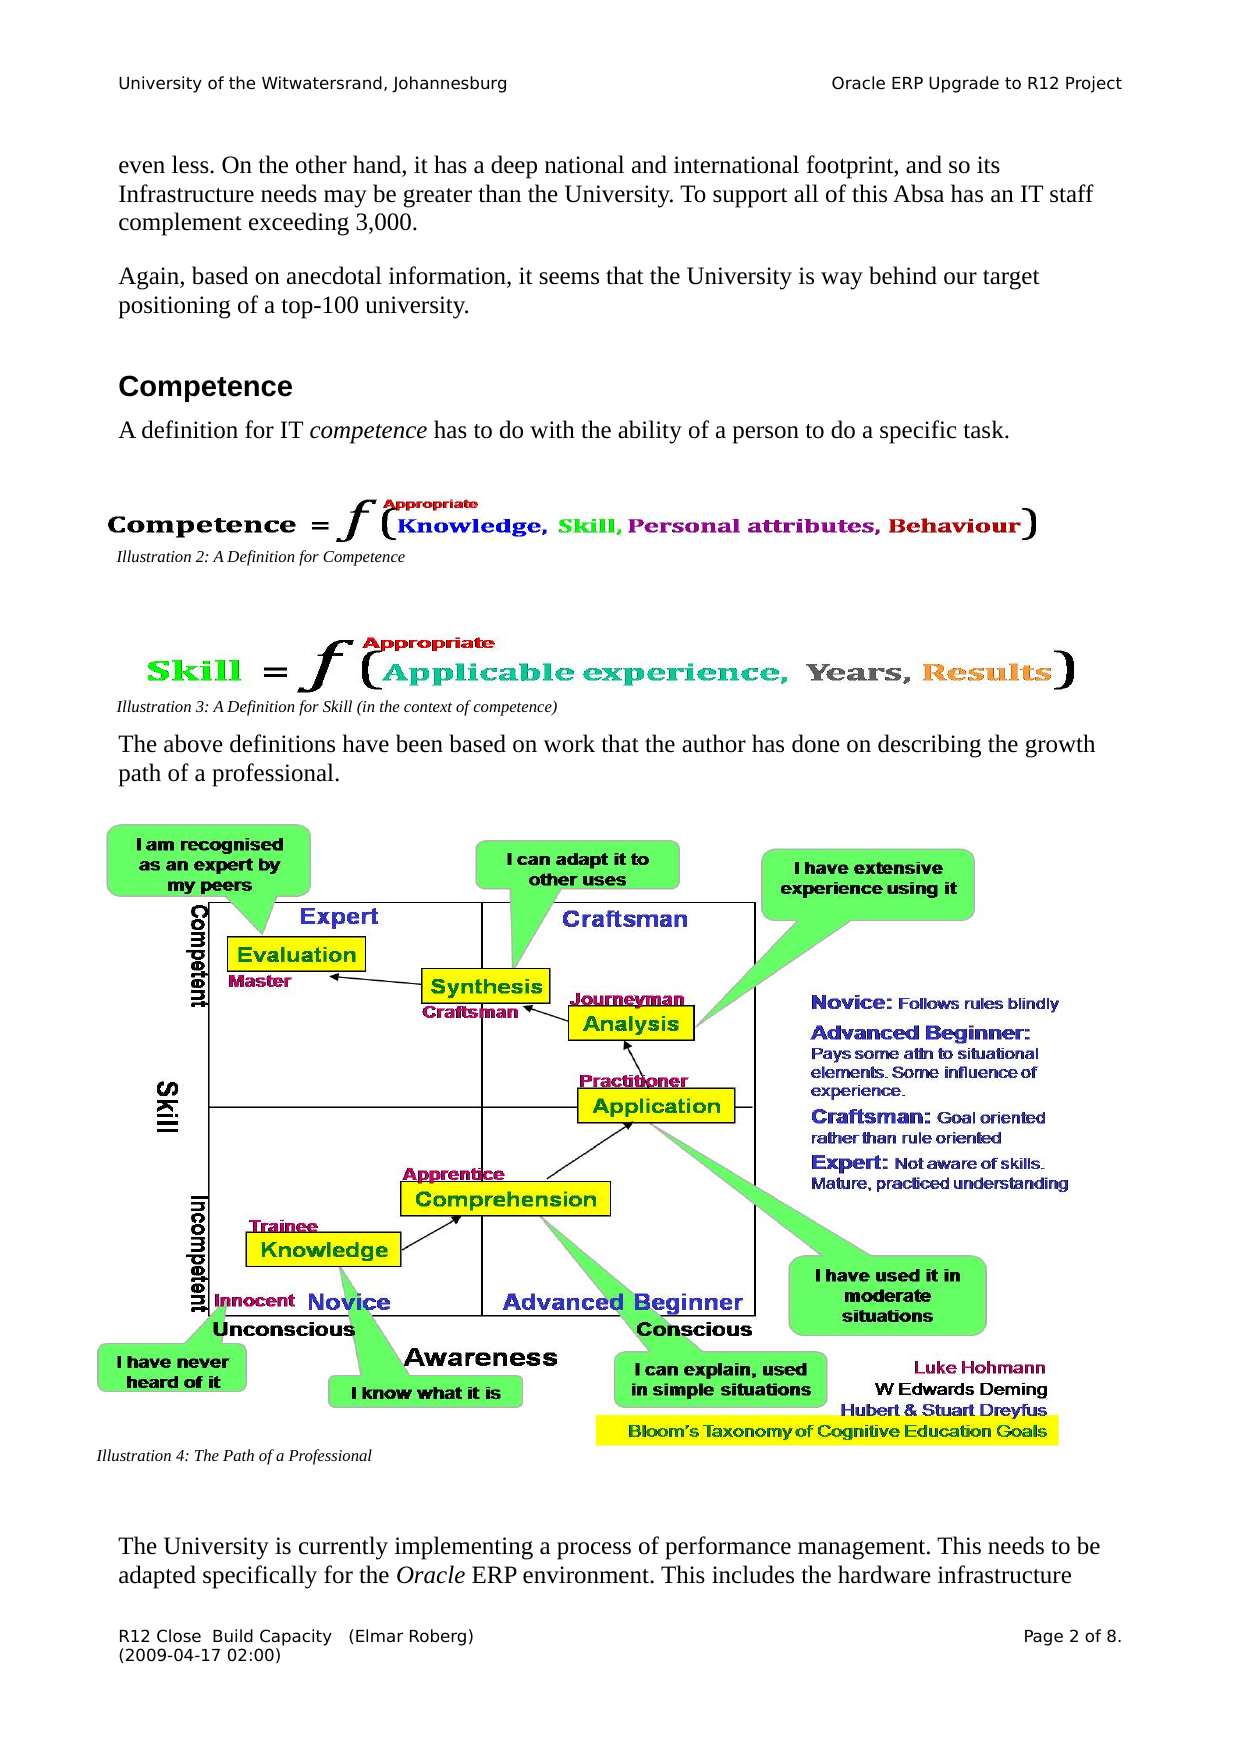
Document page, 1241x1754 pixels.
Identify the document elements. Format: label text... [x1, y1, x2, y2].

subtitle Competence [118, 369, 1122, 402]
picture [96, 824, 1101, 1446]
text The above definitions have been based on work that the author has done on describing the growth path of a professional. [116, 566, 1122, 786]
text Illustration 3: A Definition for Skill (in the context of competence) [116, 698, 1120, 716]
text The University is currently implementing a process of performance management. This needs to be adapted specifically for the Oracle ERP environment. This includes the hardware infrastructure [118, 1531, 1122, 1589]
text even less. On the other hand, it has a deep national and international footprint, and so its Infrastructure needs may be greater than the University. To support all of this Absa has an IT staff complement exceeding 3,000. [118, 150, 1122, 236]
text Illustration 2: A Definition for Competence [116, 472, 1159, 566]
picture [116, 605, 1121, 698]
text Illustration 4: The Path of a Professional [96, 824, 1144, 1465]
text [116, 460, 1159, 472]
text Again, based on anecdotal information, it seems that the University is way behind our target positioning of a top-100 university. [118, 261, 1122, 319]
picture [85, 472, 1070, 547]
text A definition for IT competence has to do with the ability of a person to do a specific task. [118, 415, 1122, 443]
